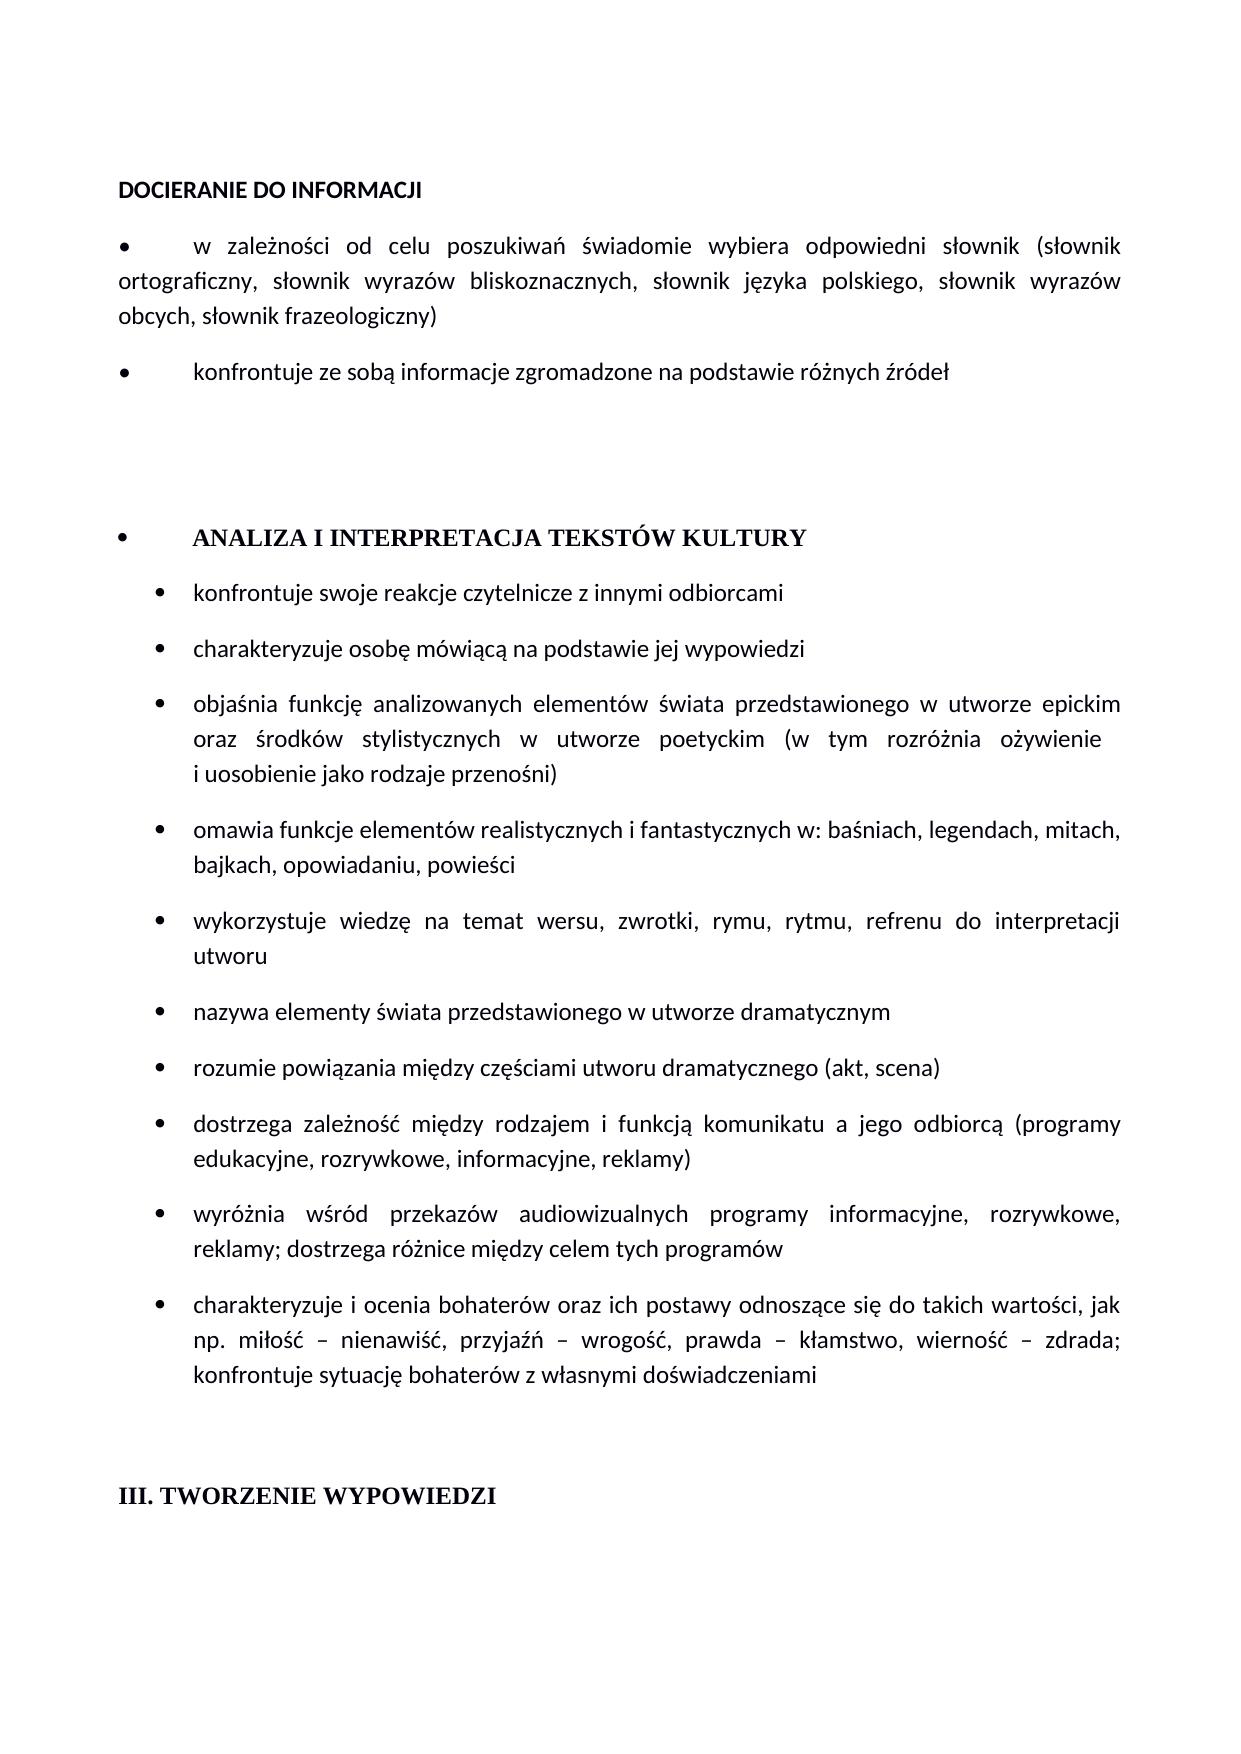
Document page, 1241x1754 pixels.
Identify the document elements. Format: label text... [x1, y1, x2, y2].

list nazywa elementy świata przedstawionego w utworze dramatycznym [156, 996, 1122, 1027]
list charakteryzuje i ocenia bohaterów oraz ich postawy odnoszące się do takich wartości, jak np. miłość – nienawiść, przyjaźń – wrogość, prawda – kłamstwo, wierność – zdrada; konfrontuje sytuację bohaterów z własnymi doświadczeniami [156, 1289, 1122, 1390]
list charakteryzuje osobę mówiącą na podstawie jej wypowiedzi [156, 633, 1122, 663]
text • konfrontuje ze sobą informacje zgromadzone na podstawie różnych źródeł [118, 356, 1122, 386]
text III. TWORZENIE WYPOWIEDZI [118, 1415, 1122, 1510]
list objaśnia funkcję analizowanych elementów świata przedstawionego w utworze epickim oraz środków stylistycznych w utworze poetyckim (w tym rozróżnia ożywienie i uosobienie jako rodzaje przenośni) [156, 689, 1122, 789]
list ANALIZA I INTERPRETACJA TEKSTÓW KULTURY [118, 523, 1122, 552]
list wykorzystuje wiedzę na temat wersu, zwrotki, rymu, rytmu, refrenu do interpretacji utworu [156, 905, 1122, 971]
list omawia funkcje elementów realistycznych i fantastycznych w: baśniach, legendach, mitach, bajkach, opowiadaniu, powieści [156, 814, 1122, 880]
list rozumie powiązania między częściami utworu dramatycznego (akt, scena) [156, 1052, 1122, 1082]
list wyróżnia wśród przekazów audiowizualnych programy informacyjne, rozrywkowe, reklamy; dostrzega różnice między celem tych programów [156, 1199, 1122, 1264]
list konfrontuje swoje reakcje czytelnicze z innymi odbiorcami [156, 577, 1122, 607]
text • w zależności od celu poszukiwań świadomie wybiera odpowiedni słownik (słownik ortograficzny, słownik wyrazów bliskoznacznych, słownik języka polskiego, słownik wyrazów obcych, słownik frazeologiczny) [118, 230, 1122, 330]
text DOCIERANIE DO INFORMACJI [118, 174, 1122, 204]
list dostrzega zależność między rodzajem i funkcją komunikatu a jego odbiorcą (programy edukacyjne, rozrywkowe, informacyjne, reklamy) [156, 1108, 1122, 1173]
